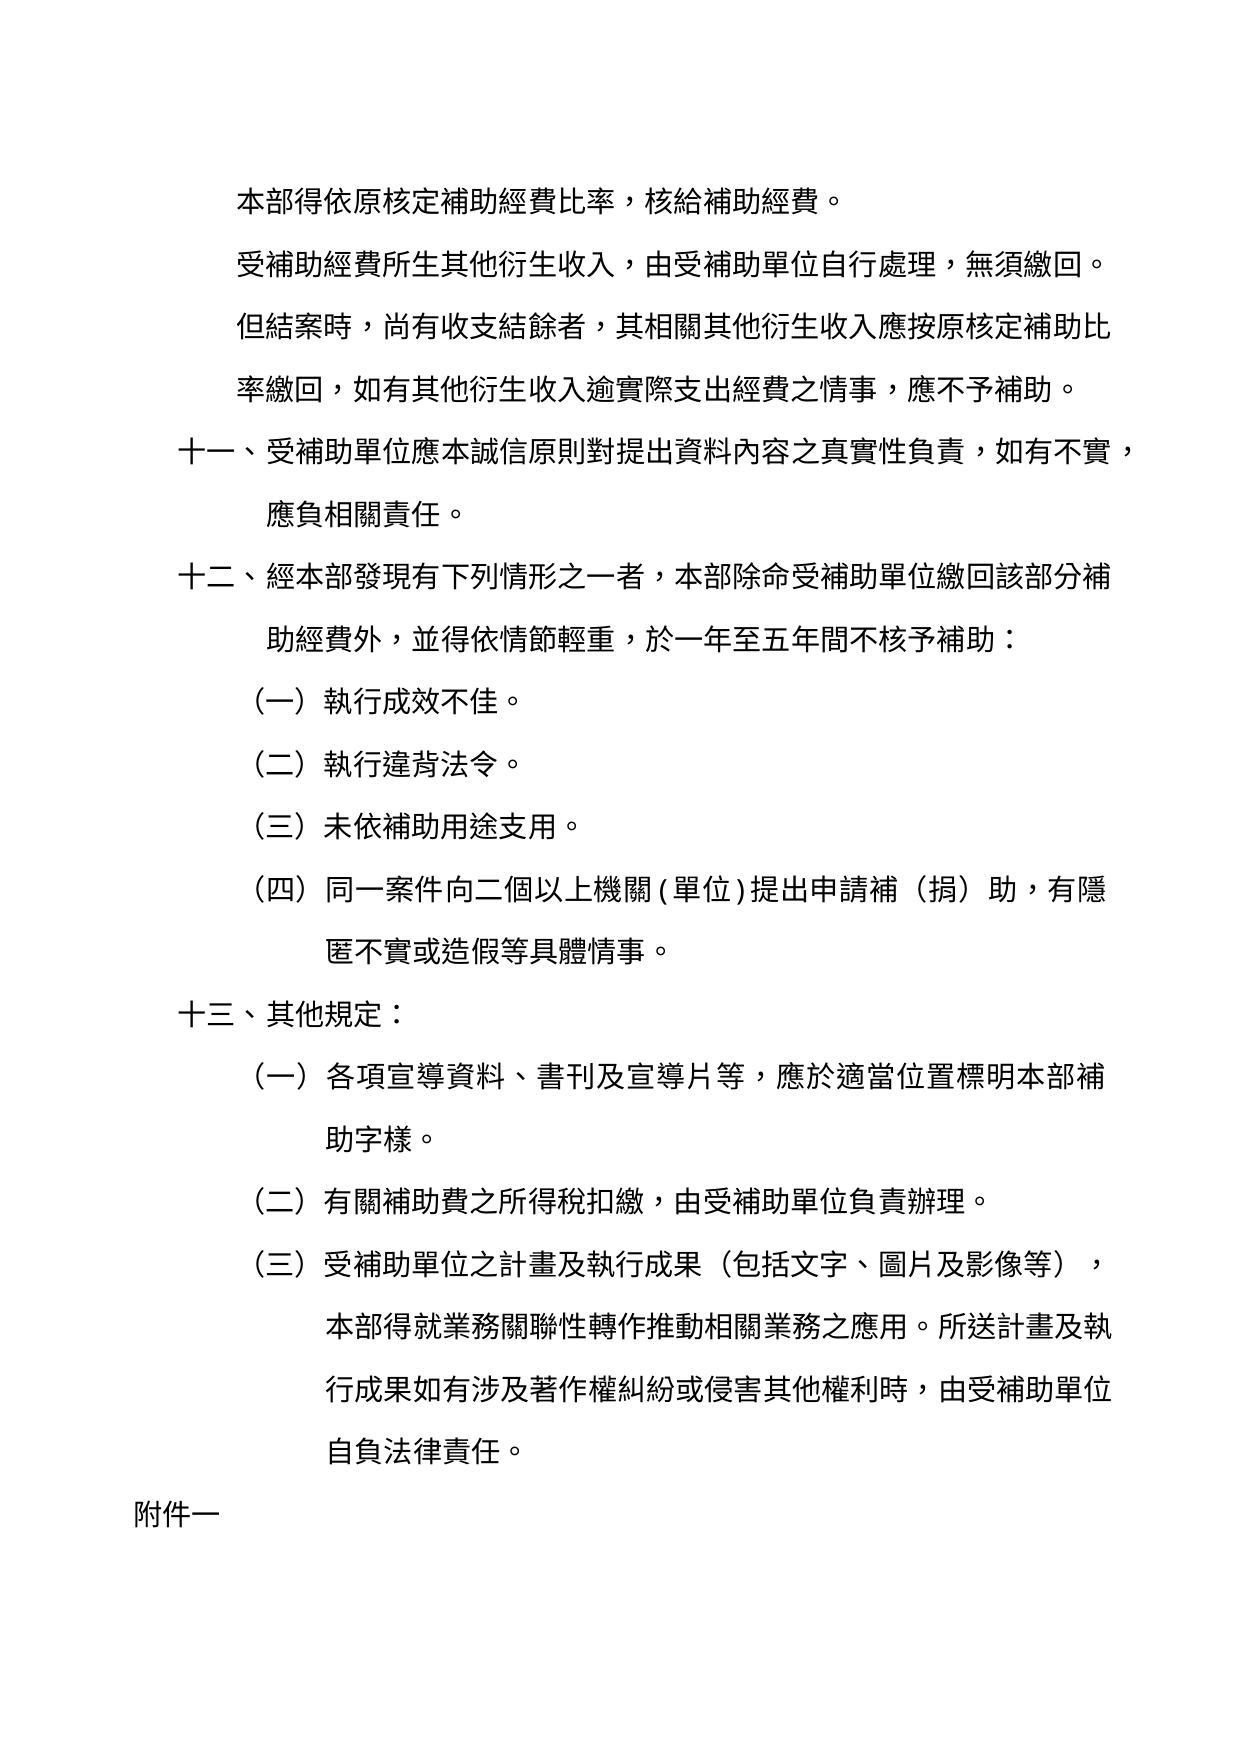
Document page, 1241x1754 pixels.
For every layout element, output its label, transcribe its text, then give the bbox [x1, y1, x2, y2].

text （二）有關補助費之所得稅扣繳，由受補助單位負責辦理。 [236, 1158, 1113, 1221]
text （四）同一案件向二個以上機關(單位)提出申請補（捐）助，有隱匿不實或造假等具體情事。 [236, 846, 1107, 971]
text （一）各項宣導資料、書刊及宣導片等，應於適當位置標明本部補助字樣。 [236, 1033, 1107, 1158]
text （二）執行違背法令。 [236, 721, 1092, 783]
text （三）未依補助用途支用。 [236, 783, 1092, 846]
list 核銷時，本部原核定補助經費超出第四點規定之最高補助比率上限者，本部得依原核定補助經費比率，核給補助經費。 [177, 158, 1113, 221]
text 附件一 [133, 1471, 1092, 1533]
list 經本部發現有下列情形之一者，本部除命受補助單位繳回該部分補助經費外，並得依情節輕重，於一年至五年間不核予補助： [177, 533, 1113, 658]
text 受補助經費所生其他衍生收入，由受補助單位自行處理，無須繳回。但結案時，尚有收支結餘者，其相關其他衍生收入應按原核定補助比率繳回，如有其他衍生收入逾實際支出經費之情事，應不予補助。 [236, 221, 1113, 408]
text （一）執行成效不佳。 [236, 658, 1092, 721]
text （三）受補助單位之計畫及執行成果（包括文字、圖片及影像等），本部得就業務關聯性轉作推動相關業務之應用。所送計畫及執行成果如有涉及著作權糾紛或侵害其他權利時，由受補助單位自負法律責任。 [236, 1221, 1113, 1471]
list 受補助單位應本誠信原則對提出資料內容之真實性負責，如有不實，應負相關責任。 [177, 408, 1113, 533]
list 其他規定： [177, 971, 1113, 1033]
